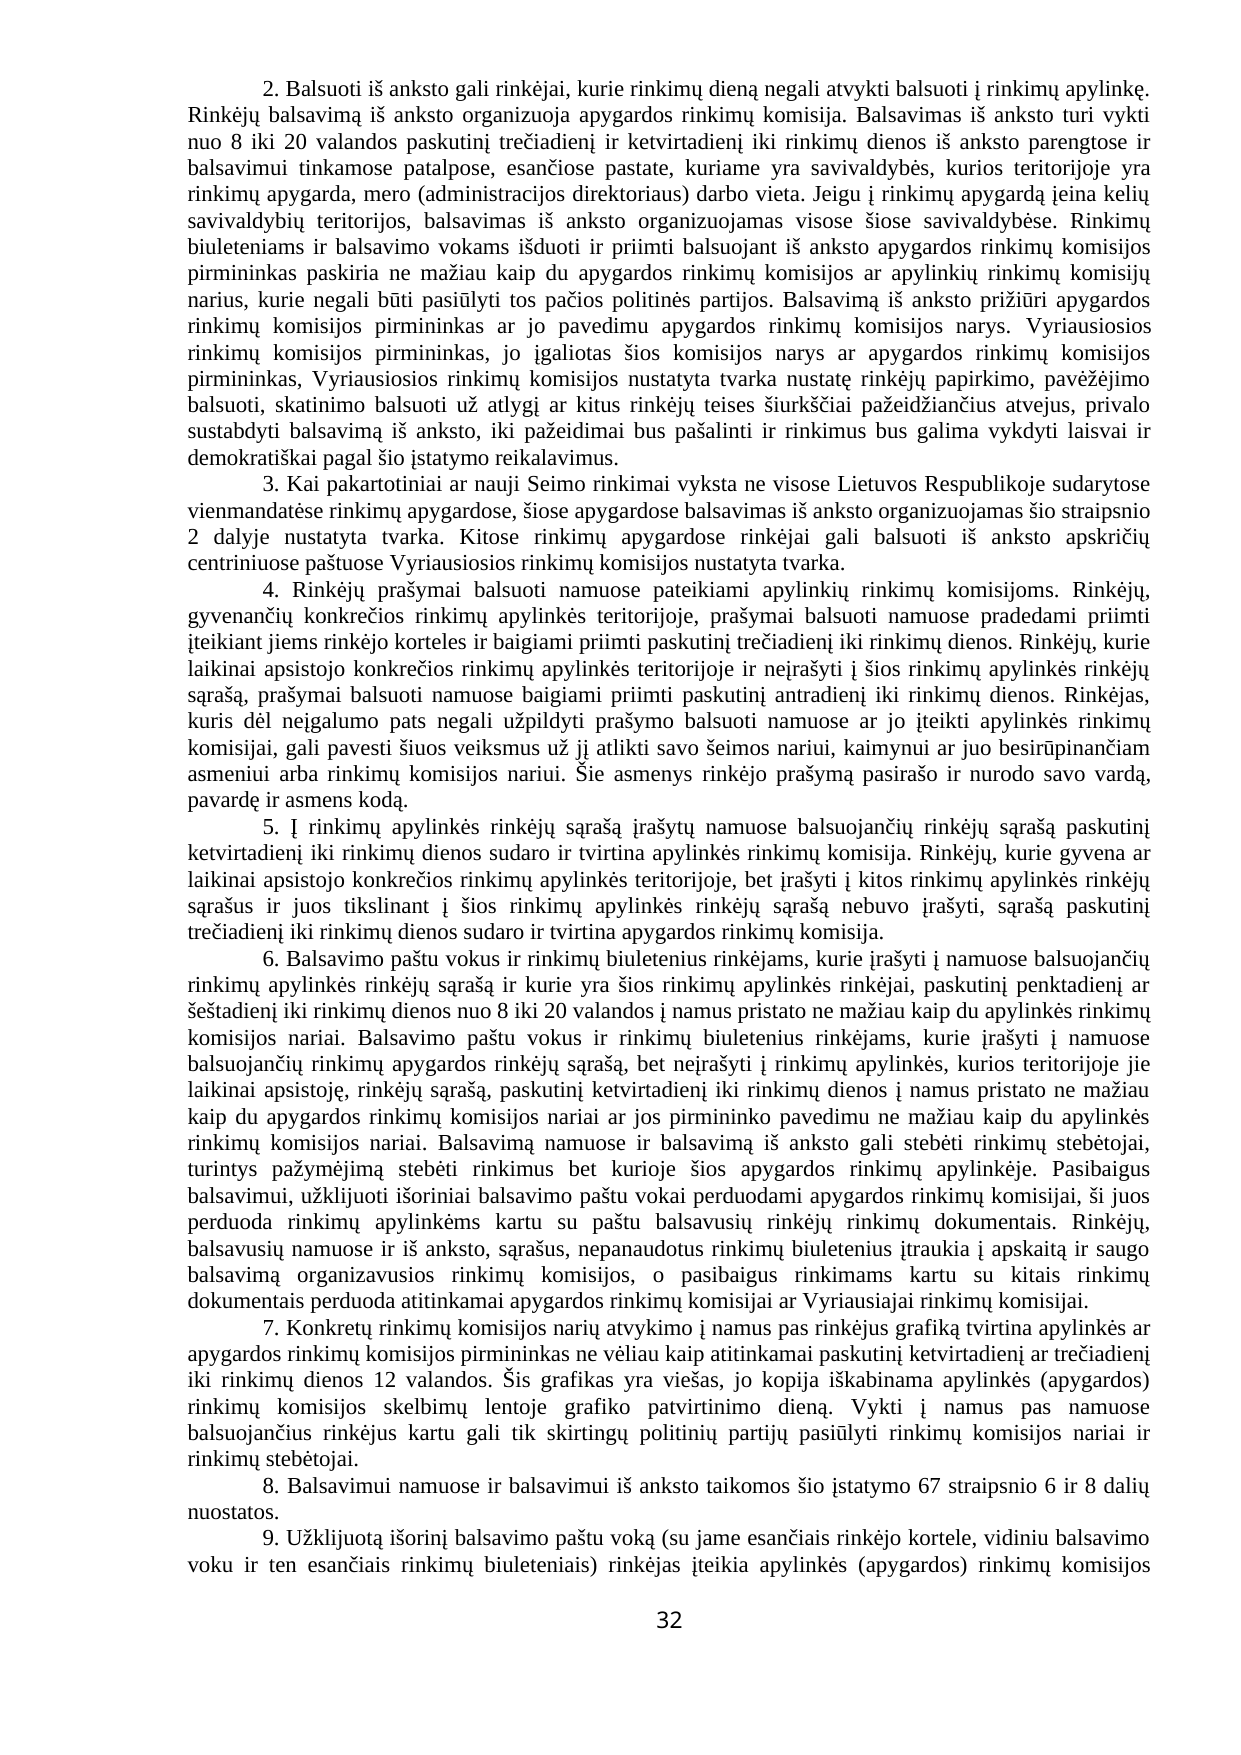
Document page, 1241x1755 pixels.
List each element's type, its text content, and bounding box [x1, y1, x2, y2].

text 7. Konkretų rinkimų komisijos narių atvykimo į namus pas rinkėjus grafiką tvirtina apylinkės ar apygardos rinkimų komisijos pirmininkas ne vėliau kaip atitinkamai paskutinį ketvirtadienį ar trečiadienį iki rinkimų dienos 12 valandos. Šis grafikas yra viešas, jo kopija iškabinama apylinkės (apygardos) rinkimų komisijos skelbimų lentoje grafiko patvirtinimo dieną. Vykti į namus pas namuose balsuojančius rinkėjus kartu gali tik skirtingų politinių partijų pasiūlyti rinkimų komisijos nariai ir rinkimų stebėtojai. [187, 1314, 1152, 1472]
text 5. Į rinkimų apylinkės rinkėjų sąrašą įrašytų namuose balsuojančių rinkėjų sąrašą paskutinį ketvirtadienį iki rinkimų dienos sudaro ir tvirtina apylinkės rinkimų komisija. Rinkėjų, kurie gyvena ar laikinai apsistojo konkrečios rinkimų apylinkės teritorijoje, bet įrašyti į kitos rinkimų apylinkės rinkėjų sąrašus ir juos tikslinant į šios rinkimų apylinkės rinkėjų sąrašą nebuvo įrašyti, sąrašą paskutinį trečiadienį iki rinkimų dienos sudaro ir tvirtina apygardos rinkimų komisija. [187, 813, 1152, 945]
text 3. Kai pakartotiniai ar nauji Seimo rinkimai vyksta ne visose Lietuvos Respublikoje sudarytose vienmandatėse rinkimų apygardose, šiose apygardose balsavimas iš anksto organizuojamas šio straipsnio 2 dalyje nustatyta tvarka. Kitose rinkimų apygardose rinkėjai gali balsuoti iš anksto apskričių centriniuose paštuose Vyriausiosios rinkimų komisijos nustatyta tvarka. [187, 470, 1152, 576]
text 9. Užklijuotą išorinį balsavimo paštu voką (su jame esančiais rinkėjo kortele, vidiniu balsavimo voku ir ten esančiais rinkimų biuleteniais) rinkėjas įteikia apylinkės (apygardos) rinkimų komisijos [187, 1524, 1152, 1577]
text 4. Rinkėjų prašymai balsuoti namuose pateikiami apylinkių rinkimų komisijoms. Rinkėjų, gyvenančių konkrečios rinkimų apylinkės teritorijoje, prašymai balsuoti namuose pradedami priimti įteikiant jiems rinkėjo korteles ir baigiami priimti paskutinį trečiadienį iki rinkimų dienos. Rinkėjų, kurie laikinai apsistojo konkrečios rinkimų apylinkės teritorijoje ir neįrašyti į šios rinkimų apylinkės rinkėjų sąrašą, prašymai balsuoti namuose baigiami priimti paskutinį antradienį iki rinkimų dienos. Rinkėjas, kuris dėl neįgalumo pats negali užpildyti prašymo balsuoti namuose ar jo įteikti apylinkės rinkimų komisijai, gali pavesti šiuos veiksmus už jį atlikti savo šeimos nariui, kaimynui ar juo besirūpinančiam asmeniui arba rinkimų komisijos nariui. Šie asmenys rinkėjo prašymą pasirašo ir nurodo savo vardą, pavardę ir asmens kodą. [187, 576, 1152, 813]
text 2. Balsuoti iš anksto gali rinkėjai, kurie rinkimų dieną negali atvykti balsuoti į rinkimų apylinkę. Rinkėjų balsavimą iš anksto organizuoja apygardos rinkimų komisija. Balsavimas iš anksto turi vykti nuo 8 iki 20 valandos paskutinį trečiadienį ir ketvirtadienį iki rinkimų dienos iš anksto parengtose ir balsavimui tinkamose patalpose, esančiose pastate, kuriame yra savivaldybės, kurios teritorijoje yra rinkimų apygarda, mero (administracijos direktoriaus) darbo vieta. Jeigu į rinkimų apygardą įeina kelių savivaldybių teritorijos, balsavimas iš anksto organizuojamas visose šiose savivaldybėse. Rinkimų biuleteniams ir balsavimo vokams išduoti ir priimti balsuojant iš anksto apygardos rinkimų komisijos pirmininkas paskiria ne mažiau kaip du apygardos rinkimų komisijos ar apylinkių rinkimų komisijų narius, kurie negali būti pasiūlyti tos pačios politinės partijos. Balsavimą iš anksto prižiūri apygardos rinkimų komisijos pirmininkas ar jo pavedimu apygardos rinkimų komisijos narys. Vyriausiosios rinkimų komisijos pirmininkas, jo įgaliotas šios komisijos narys ar apygardos rinkimų komisijos pirmininkas, Vyriausiosios rinkimų komisijos nustatyta tvarka nustatę rinkėjų papirkimo, pavėžėjimo balsuoti, skatinimo balsuoti už atlygį ar kitus rinkėjų teises šiurkščiai pažeidžiančius atvejus, privalo sustabdyti balsavimą iš anksto, iki pažeidimai bus pašalinti ir rinkimus bus galima vykdyti laisvai ir demokratiškai pagal šio įstatymo reikalavimus. [187, 75, 1152, 470]
text 6. Balsavimo paštu vokus ir rinkimų biuletenius rinkėjams, kurie įrašyti į namuose balsuojančių rinkimų apylinkės rinkėjų sąrašą ir kurie yra šios rinkimų apylinkės rinkėjai, paskutinį penktadienį ar šeštadienį iki rinkimų dienos nuo 8 iki 20 valandos į namus pristato ne mažiau kaip du apylinkės rinkimų komisijos nariai. Balsavimo paštu vokus ir rinkimų biuletenius rinkėjams, kurie įrašyti į namuose balsuojančių rinkimų apygardos rinkėjų sąrašą, bet neįrašyti į rinkimų apylinkės, kurios teritorijoje jie laikinai apsistoję, rinkėjų sąrašą, paskutinį ketvirtadienį iki rinkimų dienos į namus pristato ne mažiau kaip du apygardos rinkimų komisijos nariai ar jos pirmininko pavedimu ne mažiau kaip du apylinkės rinkimų komisijos nariai. Balsavimą namuose ir balsavimą iš anksto gali stebėti rinkimų stebėtojai, turintys pažymėjimą stebėti rinkimus bet kurioje šios apygardos rinkimų apylinkėje. Pasibaigus balsavimui, užklijuoti išoriniai balsavimo paštu vokai perduodami apygardos rinkimų komisijai, ši juos perduoda rinkimų apylinkėms kartu su paštu balsavusių rinkėjų rinkimų dokumentais. Rinkėjų, balsavusių namuose ir iš anksto, sąrašus, nepanaudotus rinkimų biuletenius įtraukia į apskaitą ir saugo balsavimą organizavusios rinkimų komisijos, o pasibaigus rinkimams kartu su kitais rinkimų dokumentais perduoda atitinkamai apygardos rinkimų komisijai ar Vyriausiajai rinkimų komisijai. [187, 945, 1152, 1314]
text 8. Balsavimui namuose ir balsavimui iš anksto taikomos šio įstatymo 67 straipsnio 6 ir 8 dalių nuostatos. [187, 1472, 1152, 1524]
